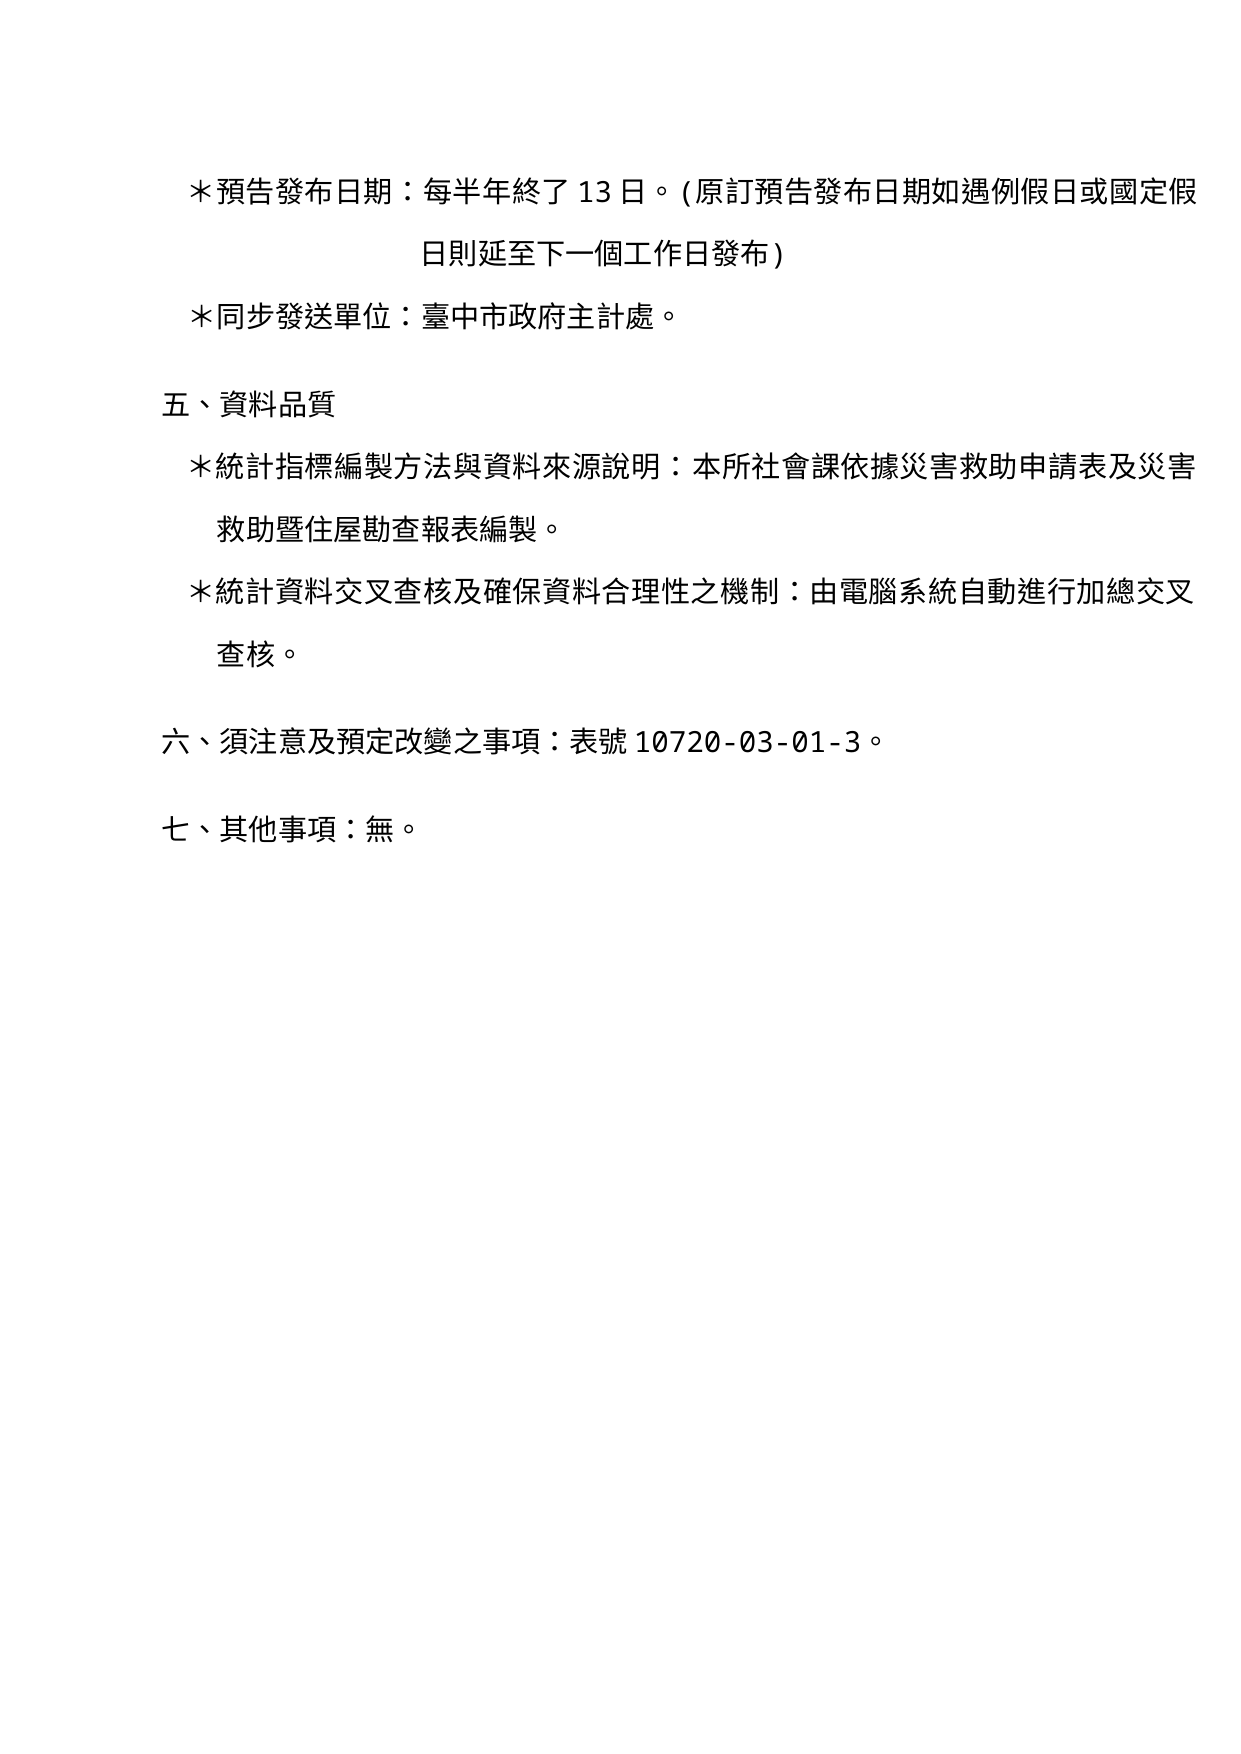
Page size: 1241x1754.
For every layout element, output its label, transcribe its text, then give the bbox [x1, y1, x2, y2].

table_header ＊預告發布日期：每半年終了13日。(原訂預告發布日期如遇例假日或國定假日則延至下一個工作日發布) ＊同步發送單位：臺中市政府主計處。 五、資料品質 ＊統計指標編製方法與資料來源說明：本所社會課依據災害救助申請表及災害救助暨住屋勘查報表編製。 ＊統計資料交叉查核及確保資料合理性之機制：由電腦系統自動進行加總交叉查核。 六、須注意及預定改變之事項：表號10720-03-01-3。 七、其他事項：無。 [150, 148, 1209, 848]
